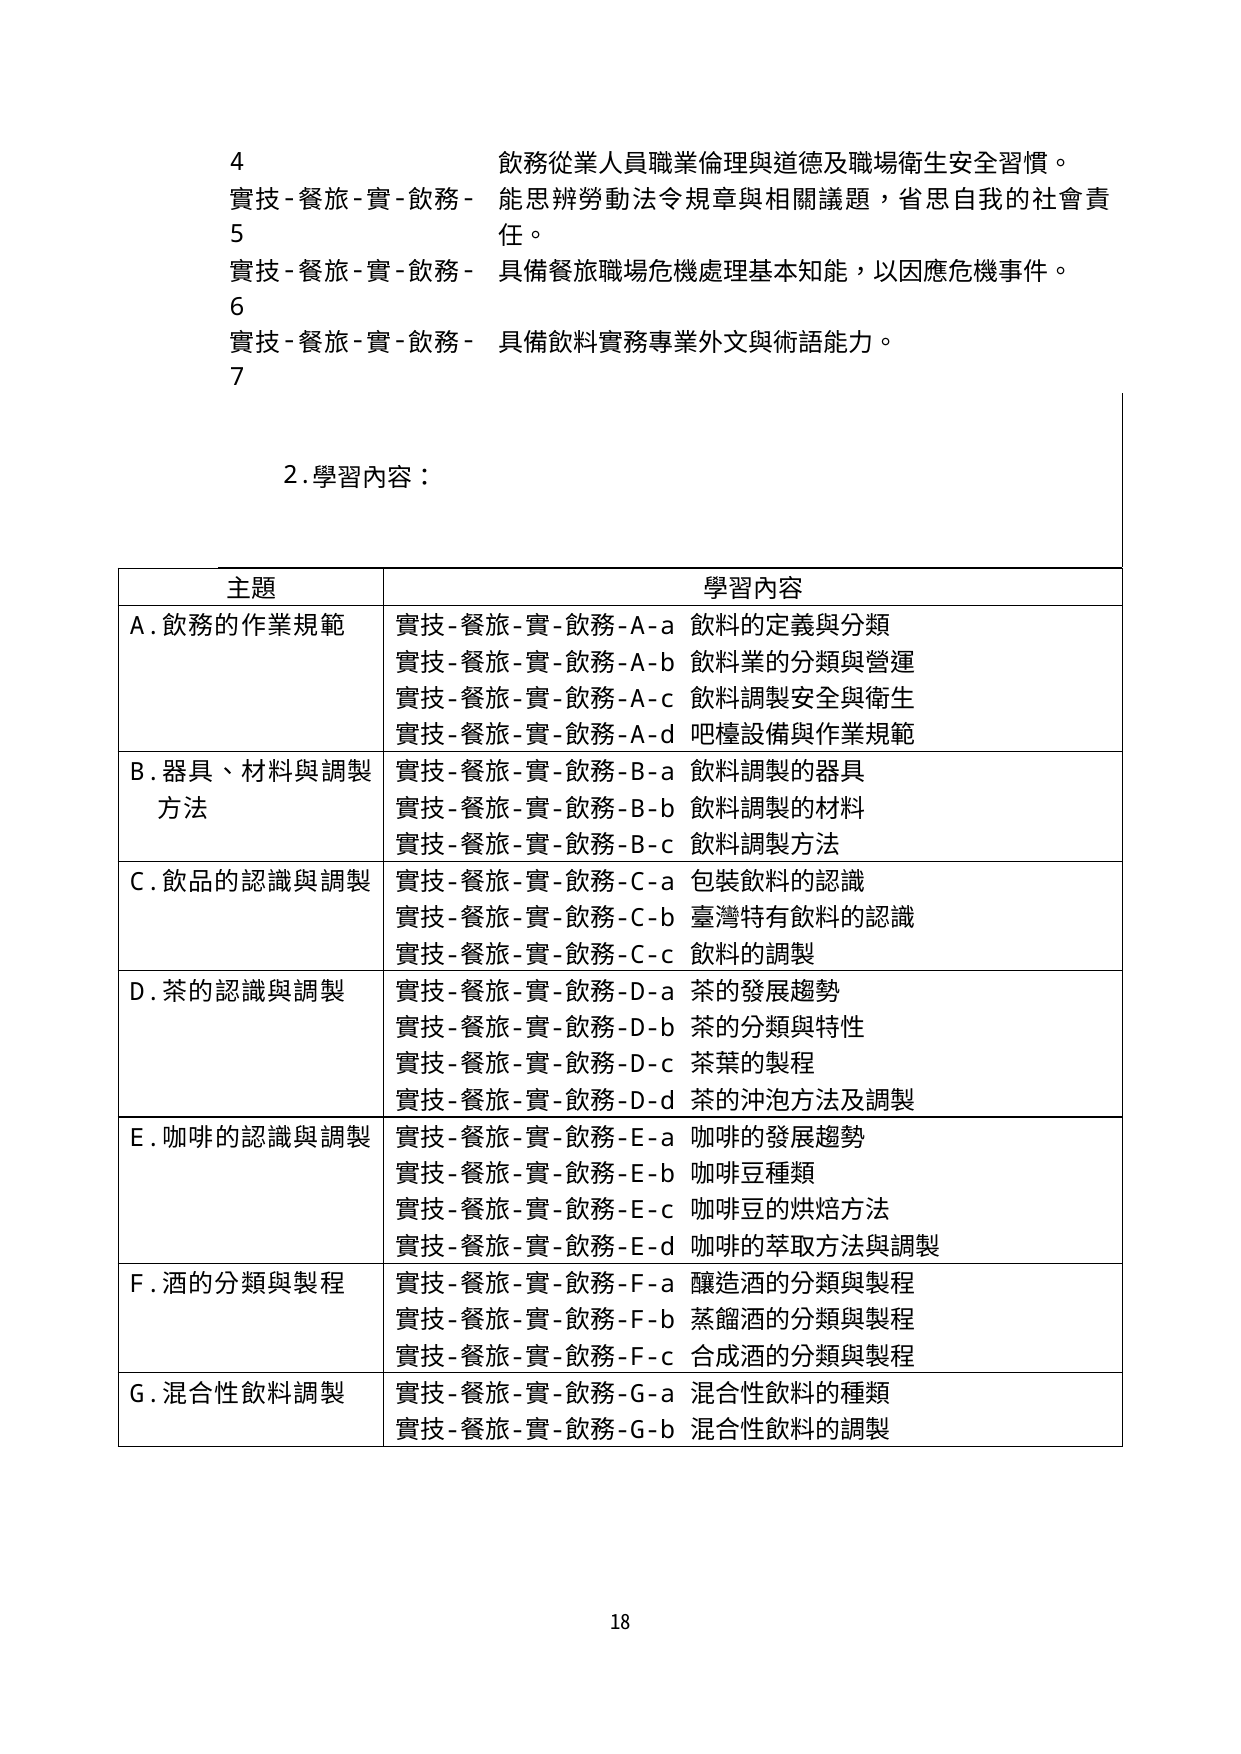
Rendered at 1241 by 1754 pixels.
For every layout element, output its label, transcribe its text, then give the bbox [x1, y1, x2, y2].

table_cell A.飲務的作業規範 [119, 606, 383, 751]
table_cell G.混合性飲料調製 [119, 1373, 383, 1446]
table_cell 實技-餐旅-實-飲務-D-a 茶的發展趨勢 實技-餐旅-實-飲務-D-b 茶的分類與特性 實技-餐旅-實-飲務-D-c 茶葉的製程 實技-餐旅-實-飲務-D-d 茶的沖泡方法及調製 [384, 971, 1122, 1116]
table_cell C.飲品的認識與調製 [119, 862, 383, 970]
table_cell 實技-餐旅-實-飲務-E-a 咖啡的發展趨勢 實技-餐旅-實-飲務-E-b 咖啡豆種類 實技-餐旅-實-飲務-E-c 咖啡豆的烘焙方法 實技-餐旅-實-飲務-E-d 咖啡的萃取方法與調製 [384, 1118, 1122, 1262]
table_cell 實技-餐旅-實-飲務-5 [218, 179, 487, 252]
table_cell 飲務從業人員職業倫理與道德及職場衛生安全習慣。 [487, 143, 1122, 179]
table_cell 實技-餐旅-實-飲務-A-a 飲料的定義與分類 實技-餐旅-實-飲務-A-b 飲料業的分類與營運 實技-餐旅-實-飲務-A-c 飲料調製安全與衛生 實技-餐旅-實-飲務-A-d 吧檯設備與作業規範 [384, 606, 1122, 751]
table_cell F.酒的分類與製程 [119, 1264, 383, 1372]
table_cell 實技-餐旅-實-飲務-C-a 包裝飲料的認識 實技-餐旅-實-飲務-C-b 臺灣特有飲料的認識 實技-餐旅-實-飲務-C-c 飲料的調製 [384, 862, 1122, 970]
table_cell 實技-餐旅-實-飲務-B-a 飲料調製的器具 實技-餐旅-實-飲務-B-b 飲料調製的材料 實技-餐旅-實-飲務-B-c 飲料調製方法 [384, 752, 1122, 861]
table_cell 具備餐旅職場危機處理基本知能，以因應危機事件。 [487, 252, 1122, 322]
table_cell B.器具、材料與調製方法 [119, 752, 383, 861]
table_cell 實技-餐旅-實-飲務-G-a 混合性飲料的種類 實技-餐旅-實-飲務-G-b 混合性飲料的調製 [384, 1373, 1122, 1446]
table_cell 具備飲料實務專業外文與術語能力。 [487, 322, 1122, 392]
table_cell 實技-餐旅-實-飲務-7 [218, 322, 487, 392]
table_cell E.咖啡的認識與調製 [119, 1118, 383, 1262]
table_cell 4 [218, 143, 487, 179]
table_cell 實技-餐旅-實-飲務-6 [218, 252, 487, 322]
table_cell 能思辨勞動法令規章與相關議題，省思自我的社會責任。 [487, 179, 1122, 252]
table_cell D.茶的認識與調製 [119, 971, 383, 1116]
table_cell 實技-餐旅-實-飲務-F-a 釀造酒的分類與製程 實技-餐旅-實-飲務-F-b 蒸餾酒的分類與製程 實技-餐旅-實-飲務-F-c 合成酒的分類與製程 [384, 1264, 1122, 1372]
table_header 學習內容 [384, 569, 1122, 605]
text 2.學習內容： [218, 392, 1122, 567]
table_header 主題 [119, 569, 383, 605]
